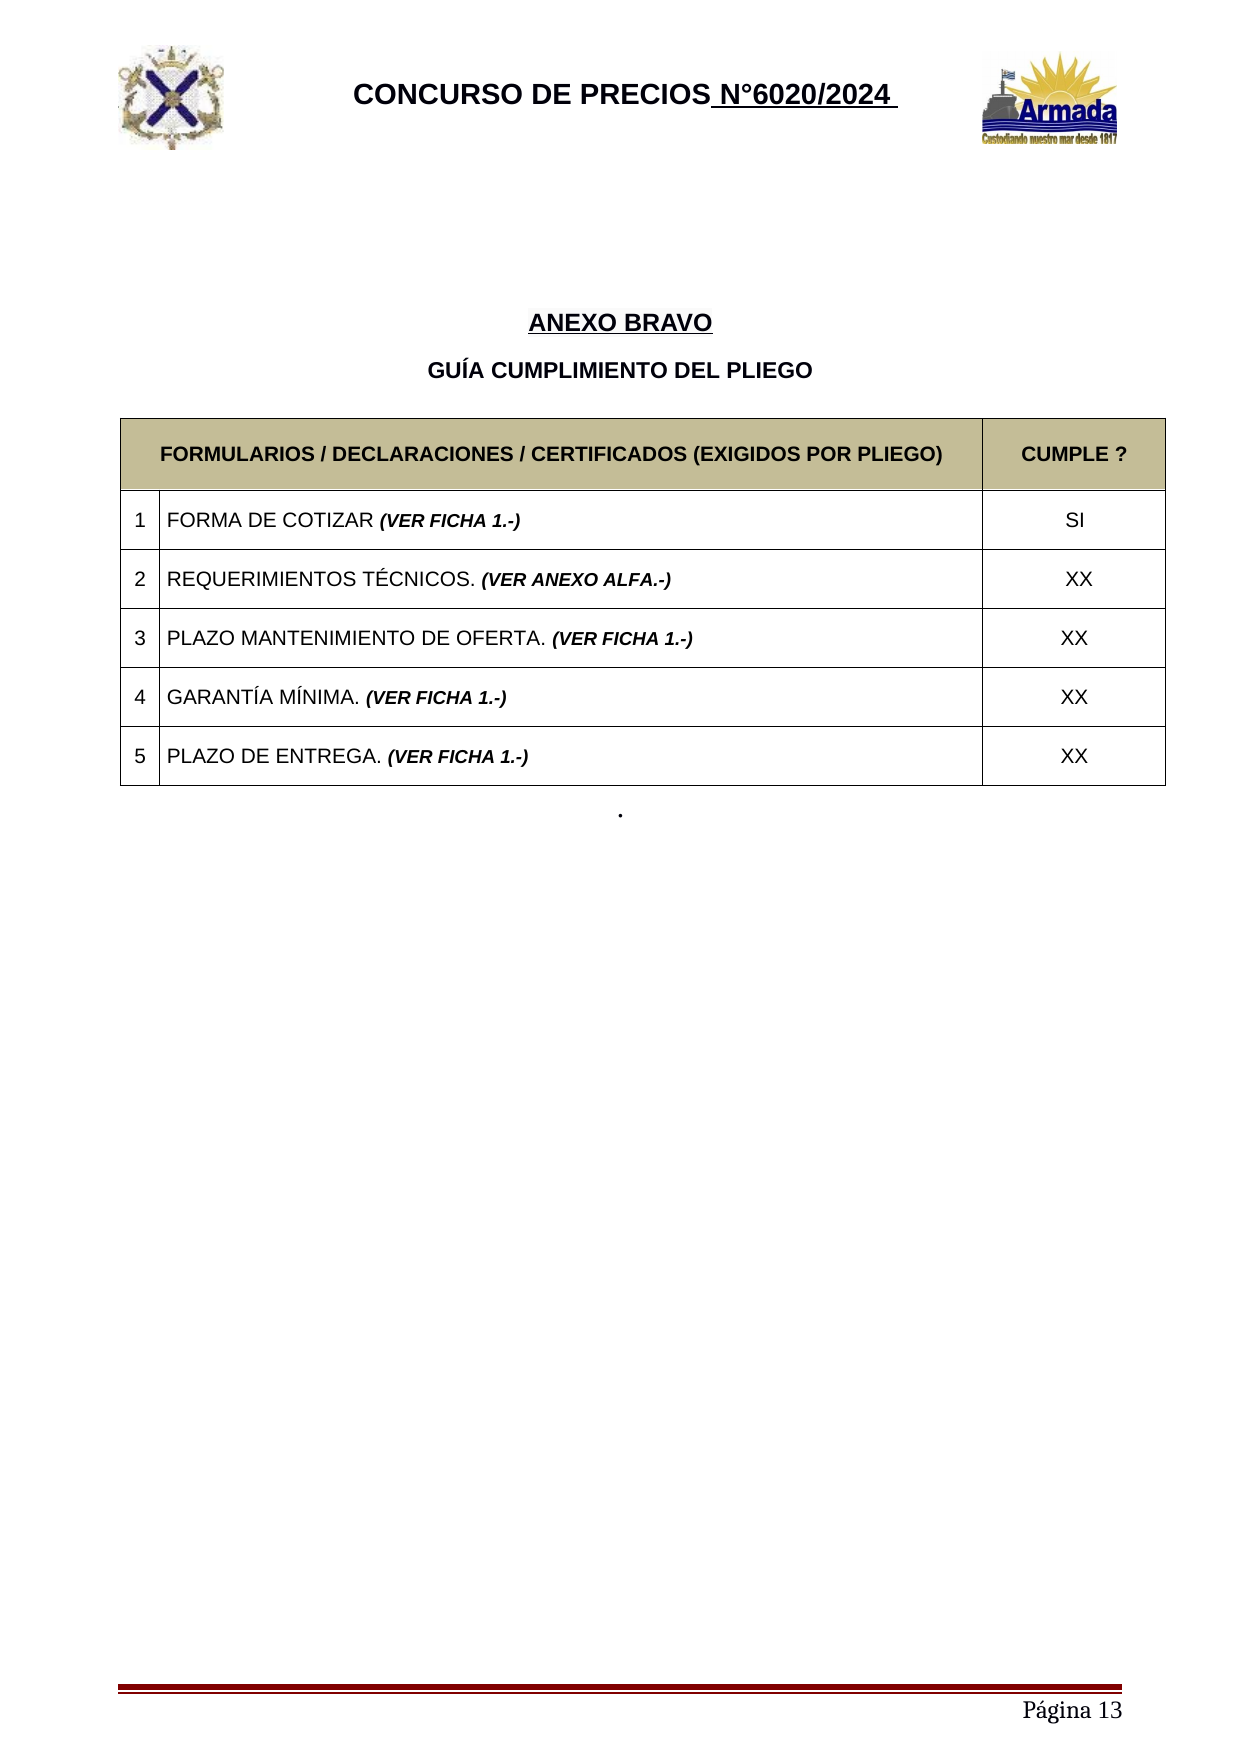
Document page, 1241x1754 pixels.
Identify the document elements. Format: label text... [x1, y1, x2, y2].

table_cell 3 [121, 609, 159, 667]
table_cell SI [983, 491, 1165, 549]
text GUÍA CUMPLIMIENTO DEL PLIEGO [118, 357, 1122, 384]
text ANEXO BRAVO [118, 308, 1122, 337]
table_cell XX [983, 609, 1165, 667]
table_cell XX [983, 550, 1165, 608]
table_header CUMPLE ? [983, 419, 1165, 489]
table_cell GARANTÍA MÍNIMA. (VER FICHA 1.-) [160, 668, 982, 726]
table_cell FORMA DE COTIZAR (VER FICHA 1.-) [160, 491, 982, 549]
table_cell 4 [121, 668, 159, 726]
table_cell 2 [121, 550, 159, 608]
table_cell 5 [121, 727, 159, 785]
picture [982, 51, 1117, 144]
picture [118, 45, 224, 150]
table_cell XX [983, 668, 1165, 726]
table_cell XX [983, 727, 1165, 785]
table_cell PLAZO DE ENTREGA. (VER FICHA 1.-) [160, 727, 982, 785]
table_cell PLAZO MANTENIMIENTO DE OFERTA. (VER FICHA 1.-) [160, 609, 982, 667]
table_cell REQUERIMIENTOS TÉCNICOS. (VER ANEXO ALFA.-) [160, 550, 982, 608]
table_cell 1 [121, 491, 159, 549]
table_header FORMULARIOS / DECLARACIONES / CERTIFICADOS (EXIGIDOS POR PLIEGO) [121, 419, 982, 489]
